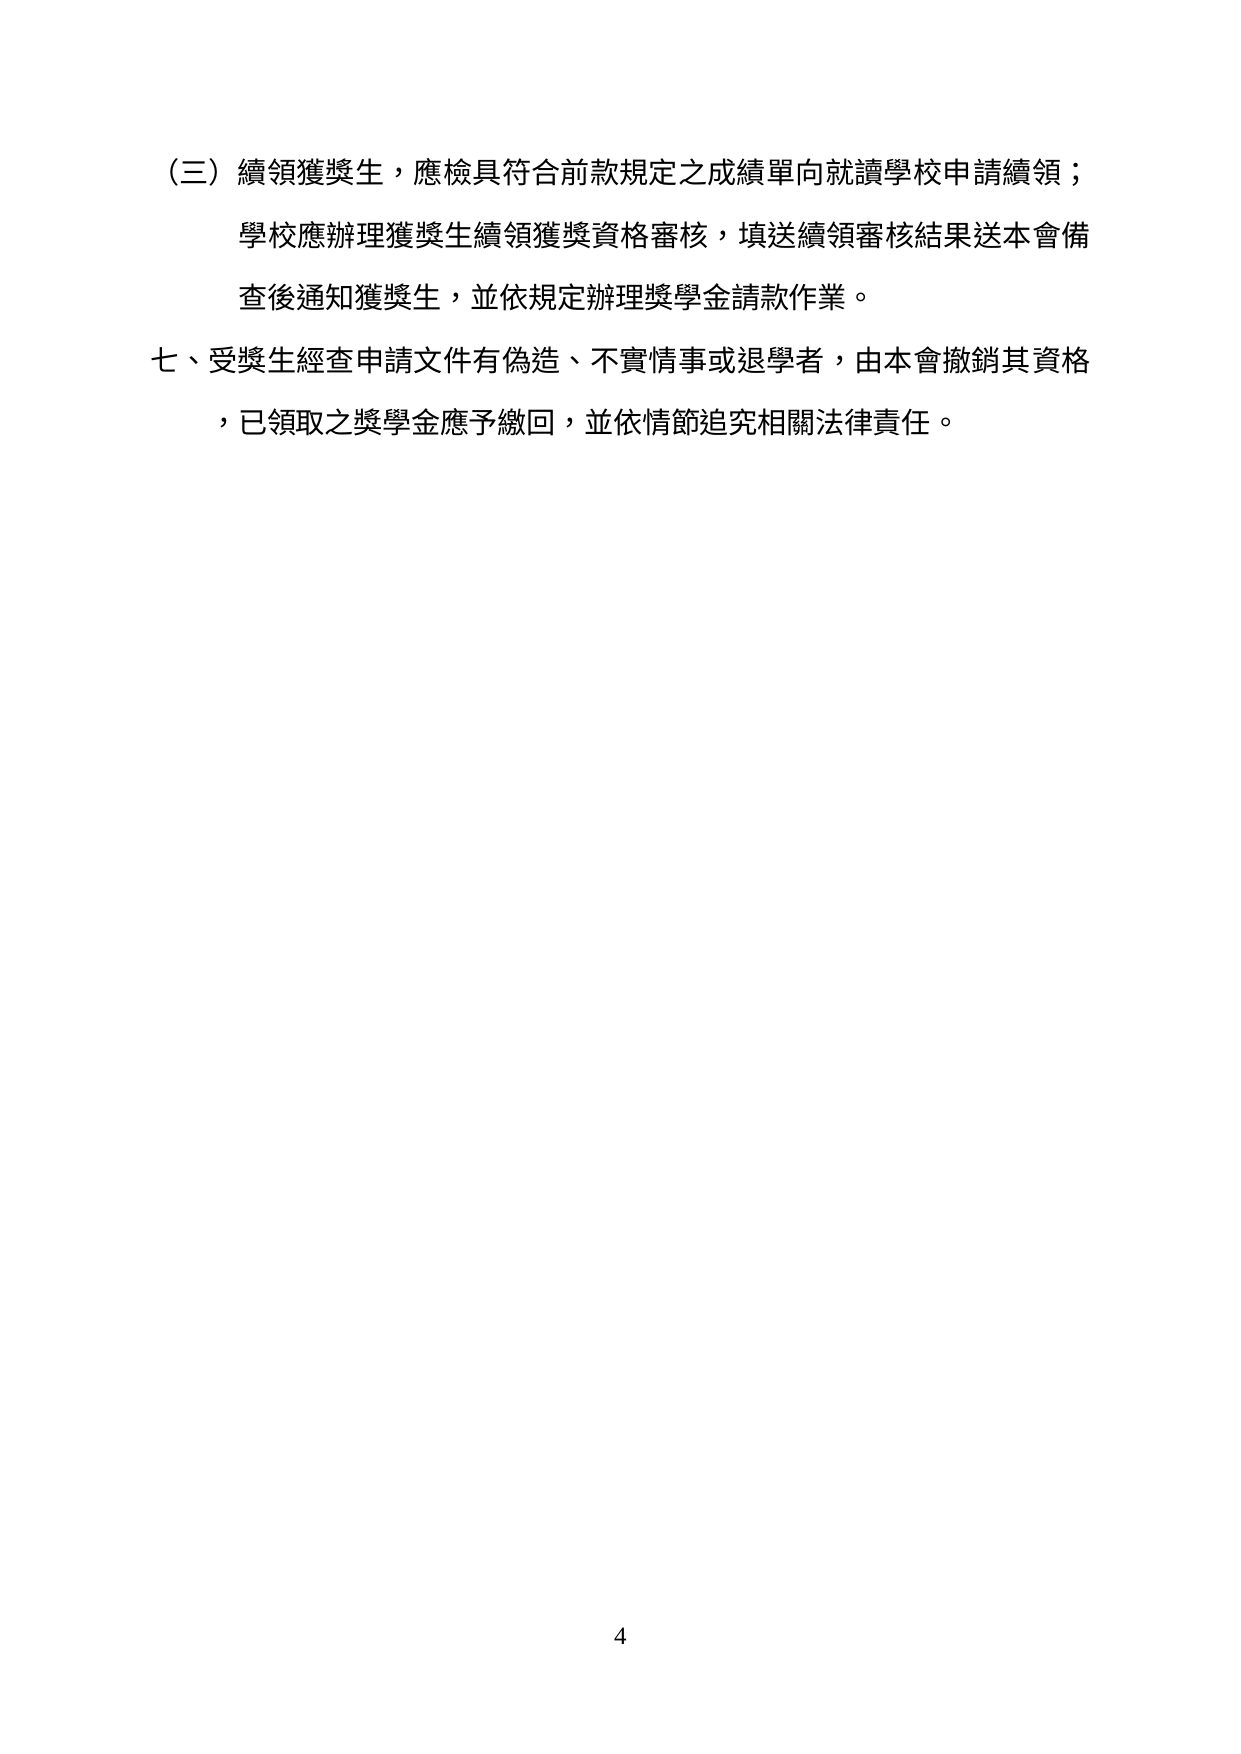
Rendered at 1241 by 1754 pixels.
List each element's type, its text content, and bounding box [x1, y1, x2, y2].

list 受獎生經查申請文件有偽造、不實情事或退學者，由本會撤銷其資格，已領取之獎學金應予繳回，並依情節追究相關法律責任。 [150, 317, 1090, 442]
list 續領獲獎生，應檢具符合前款規定之成績單向就讀學校申請續領；學校應辦理獲獎生續領獲獎資格審核，填送續領審核結果送本會備查後通知獲獎生，並依規定辦理獎學金請款作業。 [150, 129, 1090, 317]
